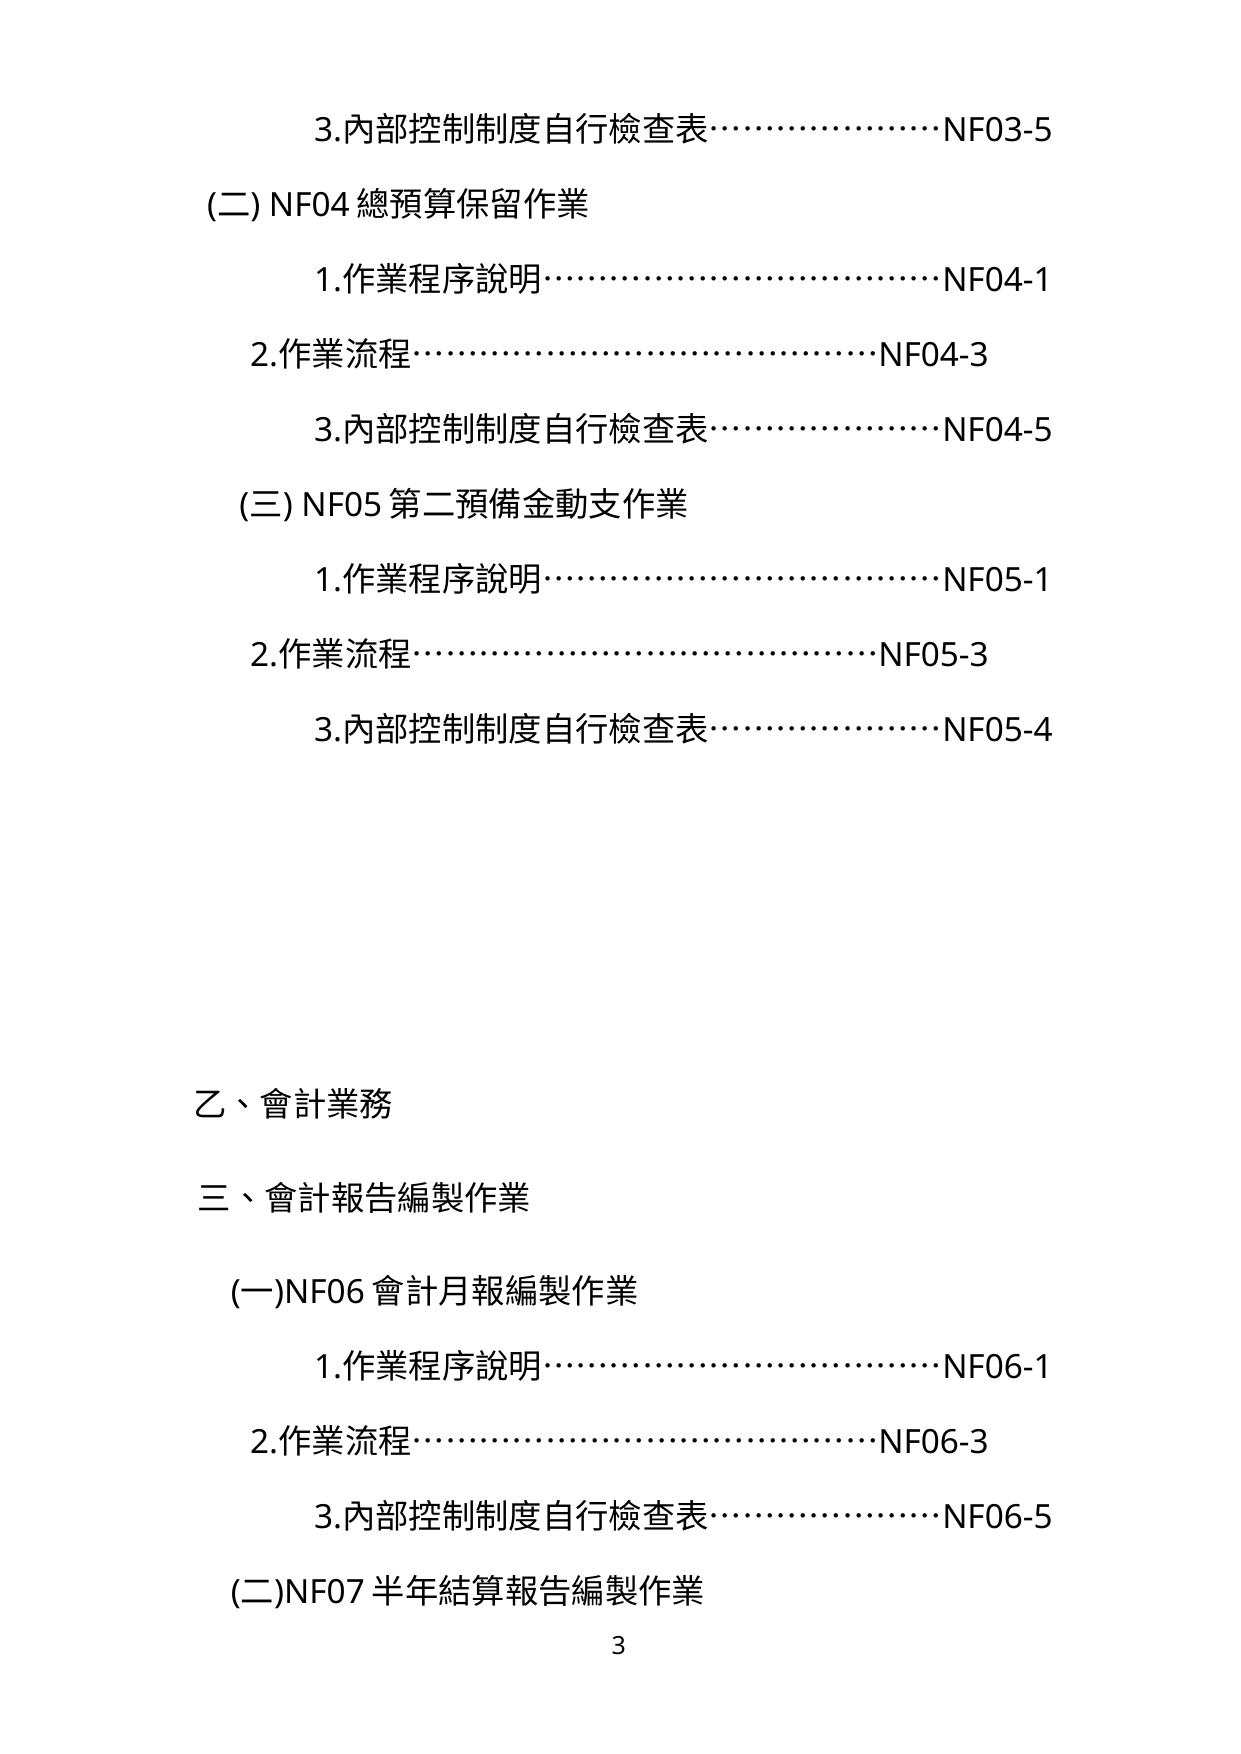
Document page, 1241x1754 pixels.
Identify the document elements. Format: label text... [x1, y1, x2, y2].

text 3.內部控制制度自行檢查表…………………NF06-5 [181, 1477, 1069, 1552]
text (一)NF06會計月報編製作業 [181, 1252, 1069, 1327]
text 1.作業程序說明………………………………NF06-1 [181, 1327, 1069, 1402]
text 2.作業流程……………………………………NF05-3 [181, 614, 1069, 689]
text 1.作業程序說明………………………………NF04-1 [181, 239, 1069, 314]
text (二) NF04總預算保留作業 [181, 164, 1069, 239]
text 2.作業流程……………………………………NF04-3 [181, 314, 1069, 389]
text 3.內部控制制度自行檢查表…………………NF04-5 [181, 389, 1069, 464]
text 3.內部控制制度自行檢查表…………………NF03-5 [181, 89, 1069, 164]
text 2.作業流程……………………………………NF06-3 [181, 1402, 1069, 1477]
text 1.作業程序說明………………………………NF05-1 [181, 539, 1069, 614]
text (三) NF05第二預備金動支作業 [181, 464, 1069, 539]
text (二)NF07半年結算報告編製作業 [181, 1552, 1069, 1627]
text 3.內部控制制度自行檢查表…………………NF05-4 [181, 689, 1069, 764]
text 乙、會計業務 [131, 1064, 1069, 1139]
text 三、會計報告編製作業 [197, 1158, 1069, 1233]
